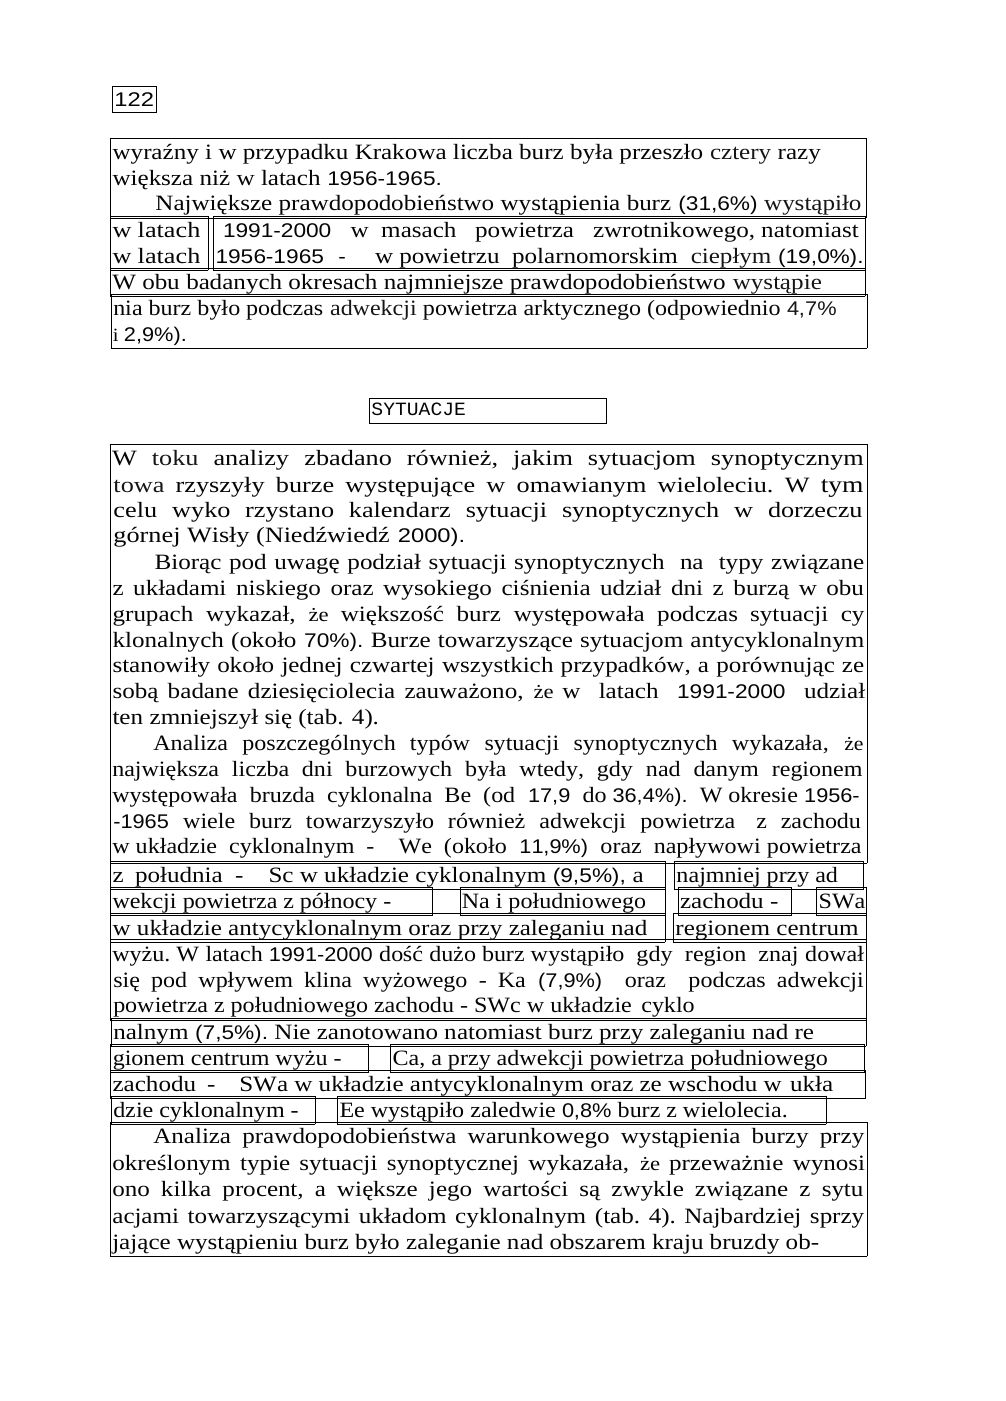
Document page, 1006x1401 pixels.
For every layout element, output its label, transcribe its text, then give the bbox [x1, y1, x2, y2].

text w układzie antycyklonalnym oraz przy zaleganiu nad [112, 914, 665, 939]
text nia burz było podczas adwekcji powietrza arktycznego (odpowiednio 4,7% [113, 295, 867, 320]
text SWa [818, 888, 866, 913]
text W toku analizy zbadano również, jakim sytuacjom synoptycznym towa­ rzyszyły burze występujące w omawianym wieloleciu. W tym celu wyko­ rzystano kalendarz sytuacji synoptycznych w dorzeczu górnej Wisły (Niedźwiedź 2000). [112, 445, 864, 547]
text i 2,9%). [113, 323, 867, 346]
text w latach w latach [112, 217, 208, 268]
text Biorąc pod uwagę podział sytuacji synoptycznych na typy związane z układami niskiego oraz wysokiego ciśnienia udział dni z burzą w obu grupach wykazał, że większość burz występowała podczas sytuacji cy­ klonalnych (około 70%). Burze towarzyszące sytuacjom antycyklonalnym stanowiły około jednej czwartej wszystkich przypadków, a porównując ze sobą badane dziesięciolecia zauważono, że w latach 1991-2000 udział ten zmniejszył się (tab. 4). [112, 549, 865, 729]
text zachodu - [680, 888, 791, 913]
text 1991-2000 w masach powietrza zwrotnikowego, natomiast [223, 217, 865, 242]
text Na i południowego [462, 888, 665, 913]
text wyżu. W latach 1991-2000 dość dużo burz wystąpiło gdy region znaj­ dował się pod wpływem klina wyżowego - Ka (7,9%) oraz podczas adwekcji powietrza z południowego zachodu - SWc w układzie cyklo­ [112, 941, 864, 1018]
text 122 [114, 88, 156, 110]
text wyraźny i w przypadku Krakowa liczba burz była przeszło cztery razy większa niż w latach 1956-1965. [112, 139, 866, 190]
text Analiza poszczególnych typów sytuacji synoptycznych wykazała, że największa liczba dni burzowych była wtedy, gdy nad danym regionem występowała bruzda cyklonalna Be (od 17,9 do 36,4%). W okresie 1956- [112, 730, 863, 807]
text W obu badanych okresach najmniejsze prawdopodobieństwo wystąpie­ [112, 269, 865, 294]
text regionem centrum [675, 914, 866, 939]
text zachodu - SWa w układzie antycyklonalnym oraz ze wschodu w ukła­ [112, 1071, 865, 1096]
text z południa - Sc w układzie cyklonalnym (9,5%), a [112, 862, 665, 887]
text najmniej przy ad­ [676, 862, 863, 887]
text Ee wystąpiło zaledwie 0,8% burz z wielolecia. [339, 1097, 826, 1122]
text gionem centrum wyżu - [113, 1045, 368, 1070]
text Ca, a przy adwekcji powietrza południowego [392, 1045, 864, 1070]
text Analiza prawdopodobieństwa warunkowego wystąpienia burzy przy określonym typie sytuacji synoptycznej wykazała, że przeważnie wynosi ono kilka procent, a większe jego wartości są zwykle związane z sytu­ acjami towarzyszącymi układom cyklonalnym (tab. 4). Najbardziej sprzy­ jające wystąpieniu burz było zaleganie nad obszarem kraju bruzdy ob- [112, 1123, 865, 1254]
text 1956-1965 - w powietrzu polarnomorskim ciepłym (19,0%). [215, 243, 865, 268]
text dzie cyklonalnym - [113, 1097, 315, 1122]
text -1965 wiele burz towarzyszyło również adwekcji powietrza z zachodu w układzie cyklonalnym - We (około 11,9%) oraz napływowi powietrza [112, 808, 863, 859]
text Największe prawdopodobieństwo wystąpienia burz (31,6%) wystąpiło [155, 191, 866, 216]
text SYTUACJE SYNOP1YCZNE [371, 400, 606, 423]
text wekcji powietrza z północy - [112, 888, 432, 913]
text nalnym (7,5%). Nie zanotowano natomiast burz przy zaleganiu nad re­ [113, 1019, 866, 1044]
